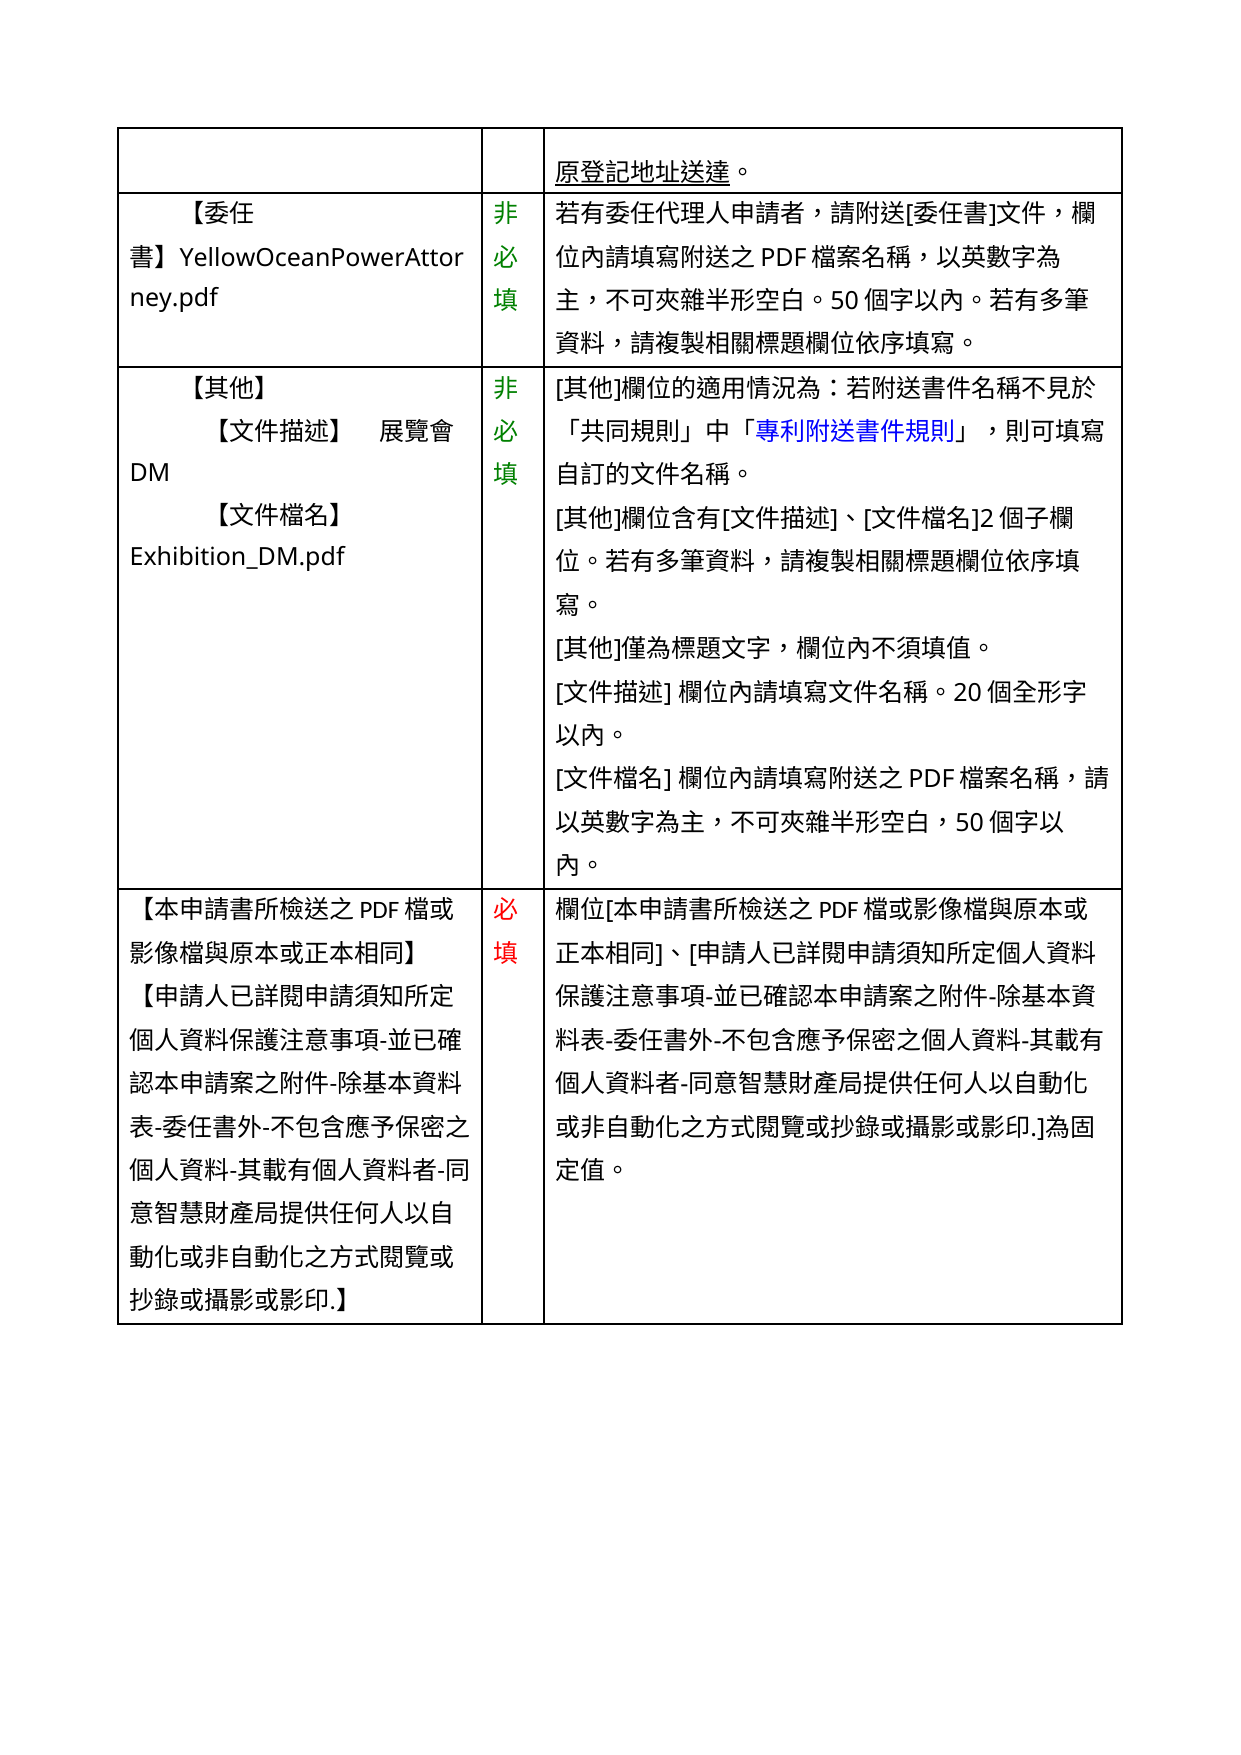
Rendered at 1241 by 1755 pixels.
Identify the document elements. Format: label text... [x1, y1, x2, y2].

table_cell 欄位[本申請書所檢送之PDF檔或影像檔與原本或正本相同]、[申請人已詳閱申請須知所定個人資料保護注意事項-並已確認本申請案之附件-除基本資料表-委任書外-不包含應予保密之個人資料-其載有個人資料者-同意智慧財產局提供任何人以自動化或非自動化之方式閱覽或抄錄或攝影或影印.]為固定值。 [545, 890, 1121, 1323]
table_cell 非必填 [483, 194, 543, 366]
table_cell [其他]欄位的適用情況為：若附送書件名稱不見於「共同規則」中「專利附送書件規則」，則可填寫自訂的文件名稱。 [其他]欄位含有[文件描述]、[文件檔名]2個子欄位。若有多筆資料，請複製相關標題欄位依序填寫。 [其他]僅為標題文字，欄位內不須填值。 [文件描述] 欄位內請填寫文件名稱。20個全形字以內。 [文件檔名] 欄位內請填寫附送之PDF檔案名稱，請以英數字為主，不可夾雜半形空白，50個字以內。 [545, 368, 1121, 888]
table_cell 【本申請書所檢送之PDF檔或影像檔與原本或正本相同】 【申請人已詳閱申請須知所定個人資料保護注意事項-並已確認本申請案之附件-除基本資料表-委任書外-不包含應予保密之個人資料-其載有個人資料者-同意智慧財產局提供任何人以自動化或非自動化之方式閱覽或抄錄或攝影或影印.】 [119, 890, 481, 1323]
table_cell 若有委任代理人申請者，請附送[委任書]文件，欄位內請填寫附送之PDF檔案名稱，以英數字為主，不可夾雜半形空白。50個字以內。若有多筆資料，請複製相關標題欄位依序填寫。 [545, 194, 1121, 366]
table_cell 非必填 [483, 368, 543, 888]
table_cell 必填 [483, 890, 543, 1323]
table_cell [119, 129, 481, 192]
table_cell 【其他】 【文件描述】 展覽會DM 【文件檔名】 Exhibition_DM.pdf [119, 368, 481, 888]
table_cell 【委任書】YellowOceanPowerAttorney.pdf [119, 194, 481, 366]
table_cell 原登記地址送達。 [545, 129, 1121, 192]
table_cell [483, 129, 543, 192]
